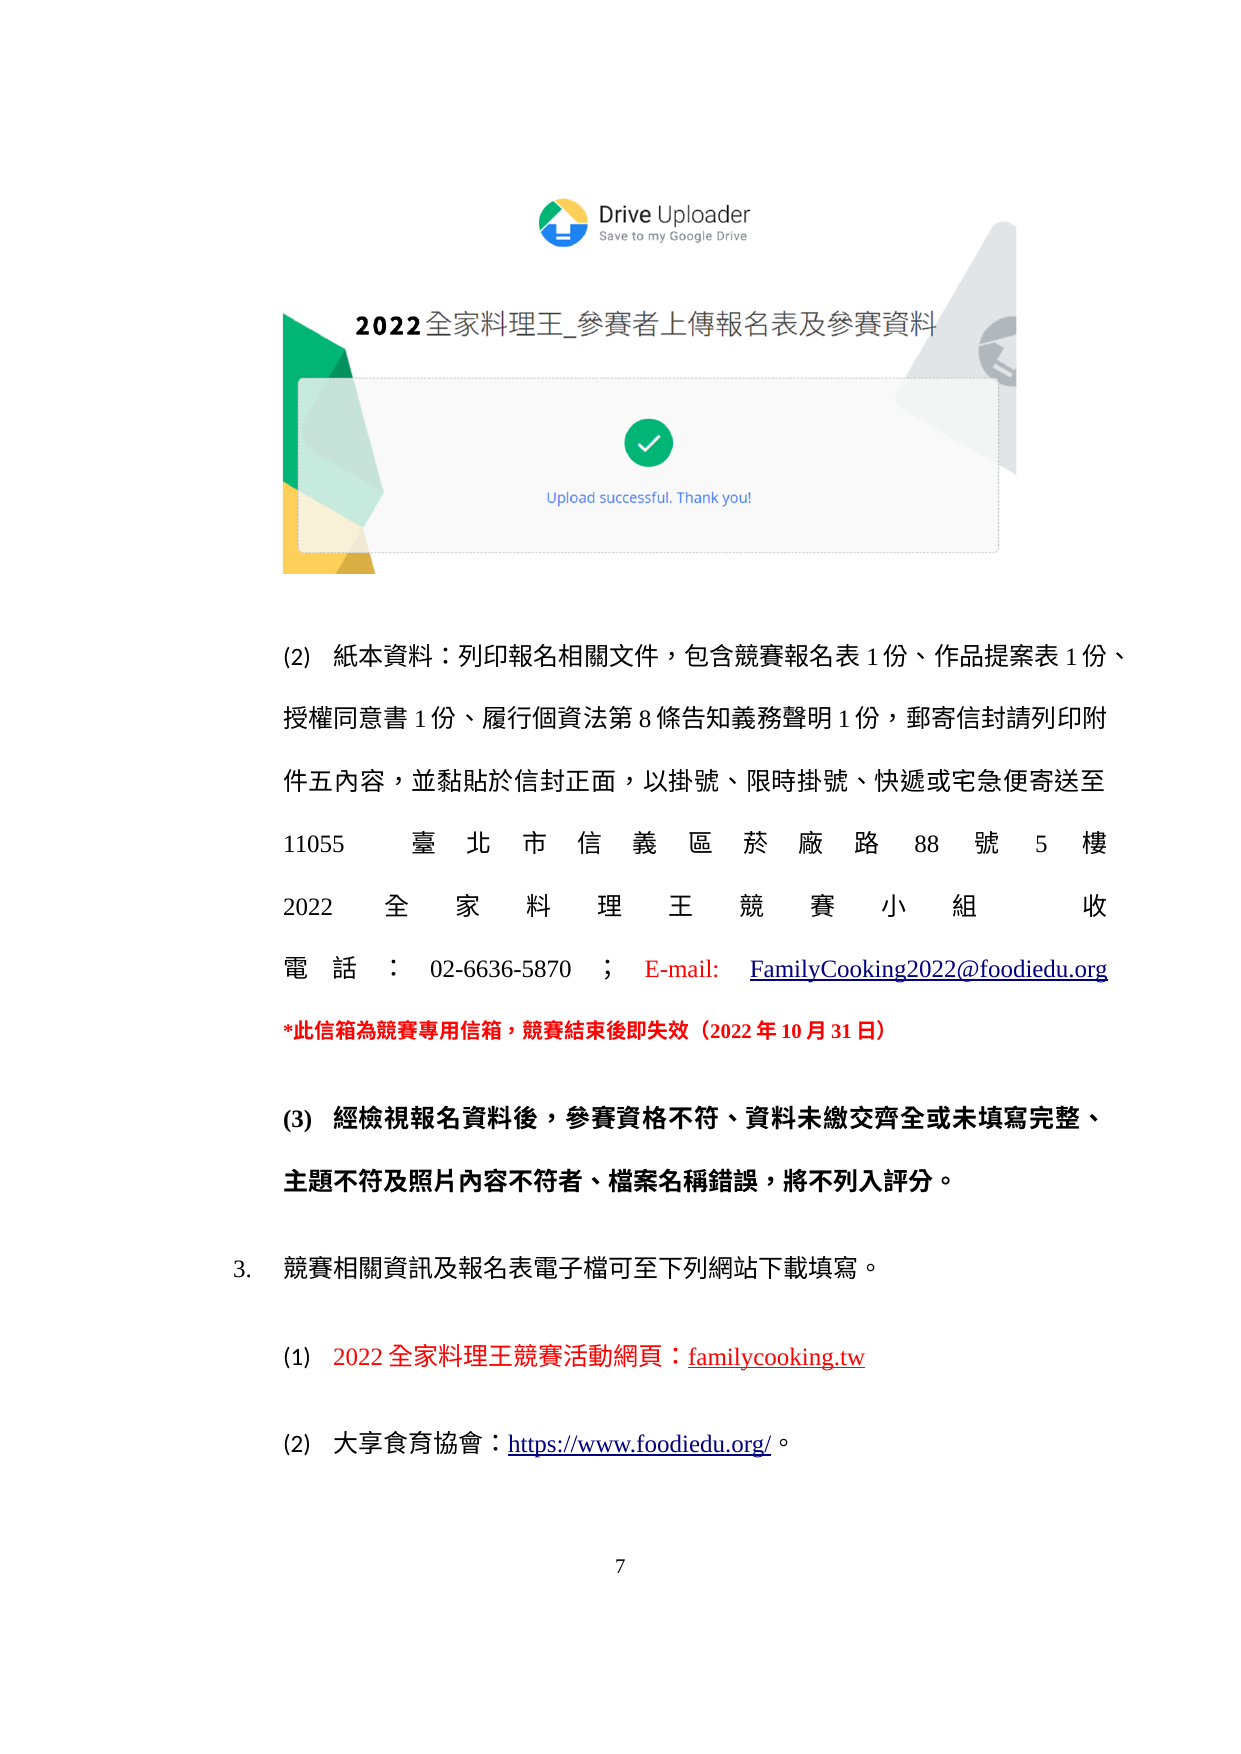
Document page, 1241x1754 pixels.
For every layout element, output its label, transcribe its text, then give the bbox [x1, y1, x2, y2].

list 紙本資料：列印報名相關文件，包含競賽報名表1份、作品提案表1份、授權同意書1份、履行個資法第8條告知義務聲明1份，郵寄信封請列印附件五內容，並黏貼於信封正面，以掛號、限時掛號、快遞或宅急便寄送至 11055 臺北市信義區菸廠路88號5樓 2022全家料理王競賽小組 收 電話：02-6636-5870；E-mail: FamilyCooking2022@foodiedu.org *此信箱為競賽專用信箱，競賽結束後即失效（2022年10月31日） [283, 612, 1107, 1050]
list 經檢視報名資料後，參賽資格不符、資料未繳交齊全或未填寫完整、主題不符及照片內容不符者、檔案名稱錯誤，將不列入評分。 [283, 1075, 1107, 1200]
list 大享食育協會：https://www.foodiedu.org/。 [283, 1400, 1107, 1462]
list 競賽相關資訊及報名表電子檔可至下列網站下載填寫。 [233, 1225, 1107, 1287]
list 2022全家料理王競賽活動網頁：familycooking.tw [283, 1312, 1107, 1375]
